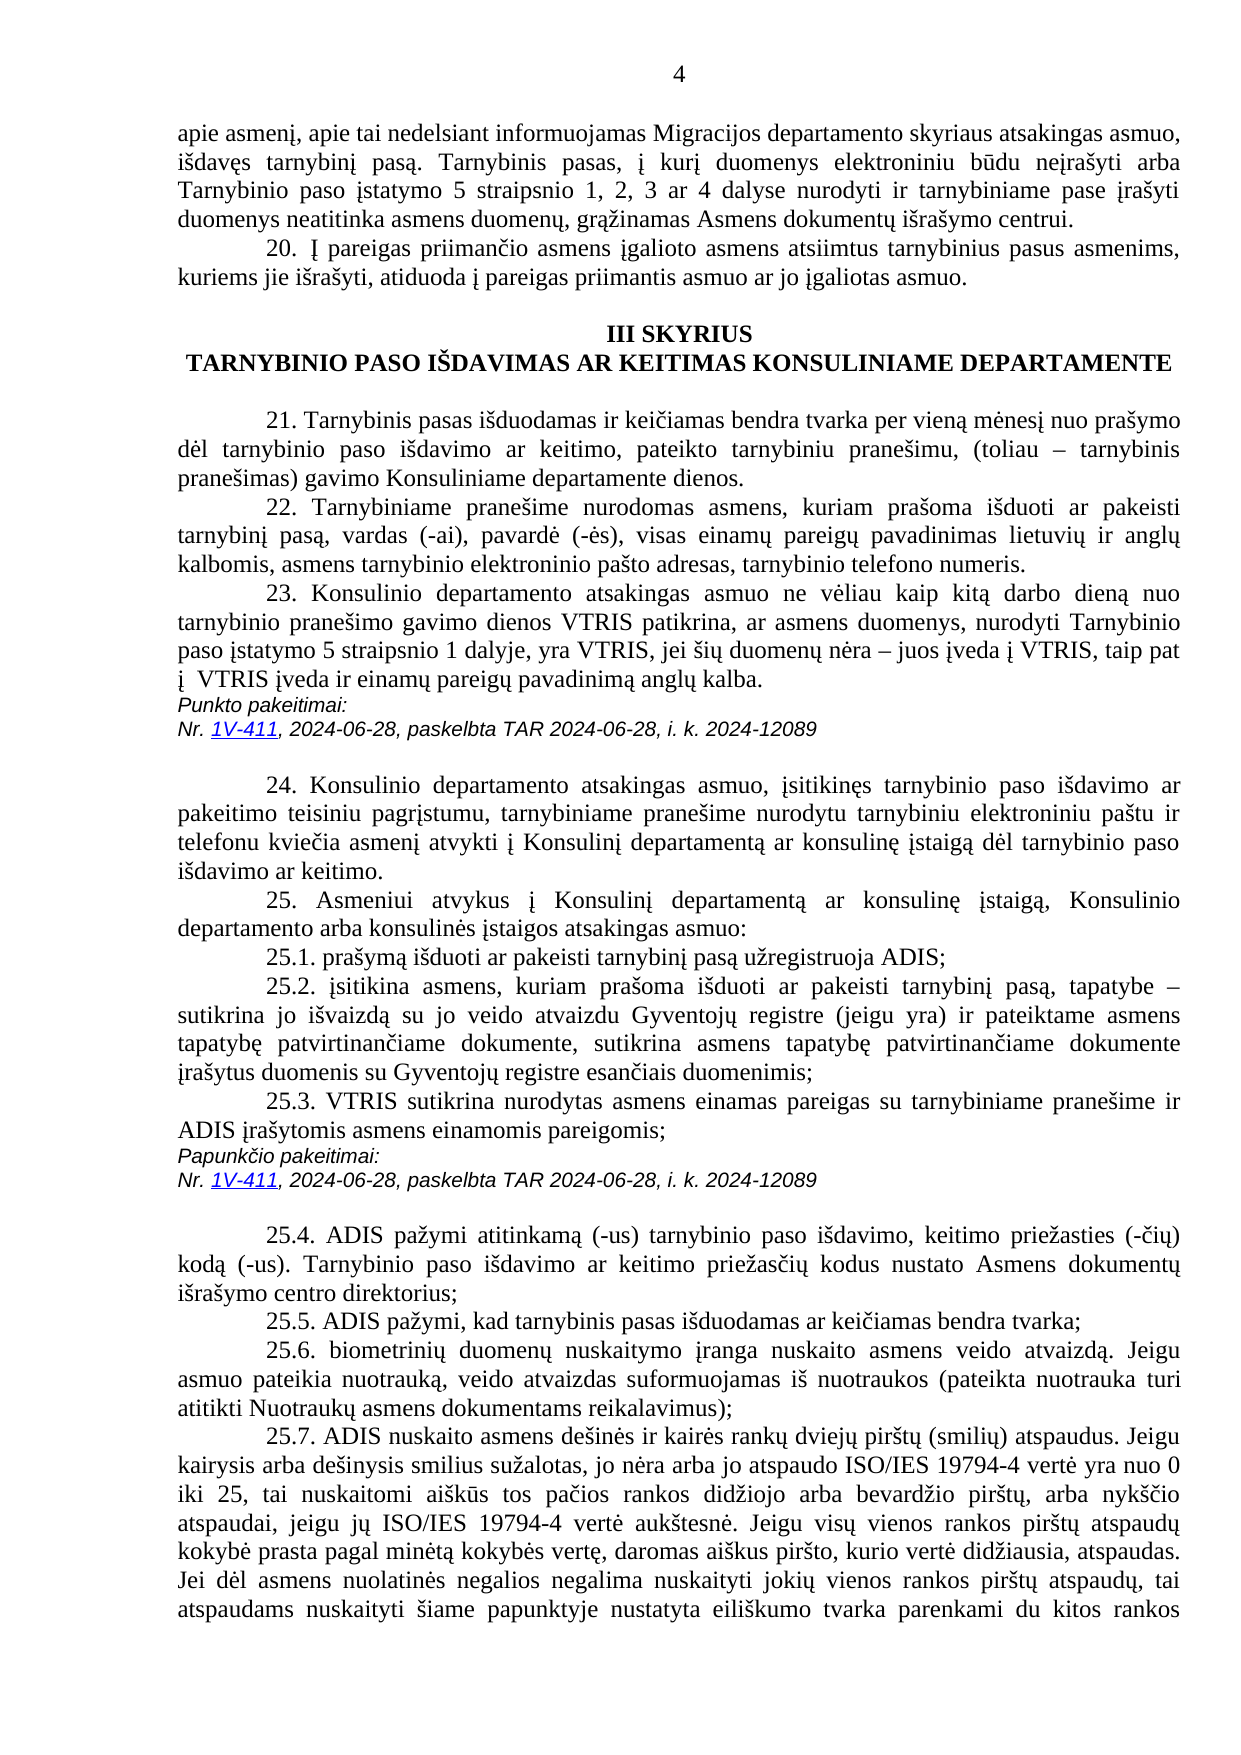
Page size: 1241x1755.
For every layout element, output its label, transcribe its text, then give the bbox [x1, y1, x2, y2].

text TARNYBINIO PASO IŠDAVIMAS AR KEITIMAS KONSULINIAME DEPARTAMENTE [177, 348, 1181, 377]
text Papunkčio pakeitimai: [177, 1143, 1181, 1167]
text 23. Konsulinio departamento atsakingas asmuo ne vėliau kaip kitą darbo dieną nuo tarnybinio pranešimo gavimo dienos VTRIS patikrina, ar asmens duomenys, nurodyti Tarnybinio paso įstatymo 5 straipsnio 1 dalyje, yra VTRIS, jei šių duomenų nėra – juos įveda į VTRIS, taip pat į VTRIS įveda ir einamų pareigų pavadinimą anglų kalba. [177, 578, 1181, 693]
text III SKYRIUS [177, 319, 1181, 348]
text 22. Tarnybiniame pranešime nurodomas asmens, kuriam prašoma išduoti ar pakeisti tarnybinį pasą, vardas (-ai), pavardė (-ės), visas einamų pareigų pavadinimas lietuvių ir anglų kalbomis, asmens tarnybinio elektroninio pašto adresas, tarnybinio telefono numeris. [177, 492, 1181, 578]
text 25. Asmeniui atvykus į Konsulinį departamentą ar konsulinę įstaigą, Konsulinio departamento arba konsulinės įstaigos atsakingas asmuo: [177, 885, 1181, 942]
text 25.3. VTRIS sutikrina nurodytas asmens einamas pareigas su tarnybiniame pranešime ir ADIS įrašytomis asmens einamomis pareigomis; [177, 1086, 1181, 1143]
text 25.7. ADIS nuskaito asmens dešinės ir kairės rankų dviejų pirštų (smilių) atspaudus. Jeigu kairysis arba dešinysis smilius sužalotas, jo nėra arba jo atspaudo ISO/IES 19794-4 vertė yra nuo 0 iki 25, tai nuskaitomi aiškūs tos pačios rankos didžiojo arba bevardžio pirštų, arba nykščio atspaudai, jeigu jų ISO/IES 19794-4 vertė aukštesnė. Jeigu visų vienos rankos pirštų atspaudų kokybė prasta pagal minėtą kokybės vertę, daromas aiškus piršto, kurio vertė didžiausia, atspaudas. Jei dėl asmens nuolatinės negalios negalima nuskaityti jokių vienos rankos pirštų atspaudų, tai atspaudams nuskaityti šiame papunktyje nustatyta eiliškumo tvarka parenkami du kitos rankos [177, 1421, 1181, 1623]
text 25.6. biometrinių duomenų nuskaitymo įranga nuskaito asmens veido atvaizdą. Jeigu asmuo pateikia nuotrauką, veido atvaizdas suformuojamas iš nuotraukos (pateikta nuotrauka turi atitikti Nuotraukų asmens dokumentams reikalavimus); [177, 1335, 1181, 1421]
text apie asmenį, apie tai nedelsiant informuojamas Migracijos departamento skyriaus atsakingas asmuo, išdavęs tarnybinį pasą. Tarnybinis pasas, į kurį duomenys elektroniniu būdu neįrašyti arba Tarnybinio paso įstatymo 5 straipsnio 1, 2, 3 ar 4 dalyse nurodyti ir tarnybiniame pase įrašyti duomenys neatitinka asmens duomenų, grąžinamas Asmens dokumentų išrašymo centrui. [177, 118, 1181, 233]
text 20. Į pareigas priimančio asmens įgalioto asmens atsiimtus tarnybinius pasus asmenims, kuriems jie išrašyti, atiduoda į pareigas priimantis asmuo ar jo įgaliotas asmuo. [177, 233, 1181, 291]
text 25.1. prašymą išduoti ar pakeisti tarnybinį pasą užregistruoja ADIS; [177, 942, 1181, 971]
text 25.2. įsitikina asmens, kuriam prašoma išduoti ar pakeisti tarnybinį pasą, tapatybe – sutikrina jo išvaizdą su jo veido atvaizdu Gyventojų registre (jeigu yra) ir pateiktame asmens tapatybę patvirtinančiame dokumente, sutikrina asmens tapatybę patvirtinančiame dokumente įrašytus duomenis su Gyventojų registre esančiais duomenimis; [177, 971, 1181, 1086]
text Punkto pakeitimai: [177, 693, 1181, 717]
text 21. Tarnybinis pasas išduodamas ir keičiamas bendra tvarka per vieną mėnesį nuo prašymo dėl tarnybinio paso išdavimo ar keitimo, pateikto tarnybiniu pranešimu, (toliau – tarnybinis pranešimas) gavimo Konsuliniame departamente dienos. [177, 406, 1181, 492]
text Nr. 1V-411, 2024-06-28, paskelbta TAR 2024-06-28, i. k. 2024-12089 [177, 717, 1181, 741]
text 25.4. ADIS pažymi atitinkamą (-us) tarnybinio paso išdavimo, keitimo priežasties (-čių) kodą (-us). Tarnybinio paso išdavimo ar keitimo priežasčių kodus nustato Asmens dokumentų išrašymo centro direktorius; [177, 1220, 1181, 1306]
text 25.5. ADIS pažymi, kad tarnybinis pasas išduodamas ar keičiamas bendra tvarka; [177, 1306, 1181, 1335]
text 24. Konsulinio departamento atsakingas asmuo, įsitikinęs tarnybinio paso išdavimo ar pakeitimo teisiniu pagrįstumu, tarnybiniame pranešime nurodytu tarnybiniu elektroniniu paštu ir telefonu kviečia asmenį atvykti į Konsulinį departamentą ar konsulinę įstaigą dėl tarnybinio paso išdavimo ar keitimo. [177, 770, 1181, 885]
text Nr. 1V-411, 2024-06-28, paskelbta TAR 2024-06-28, i. k. 2024-12089 [177, 1167, 1181, 1191]
